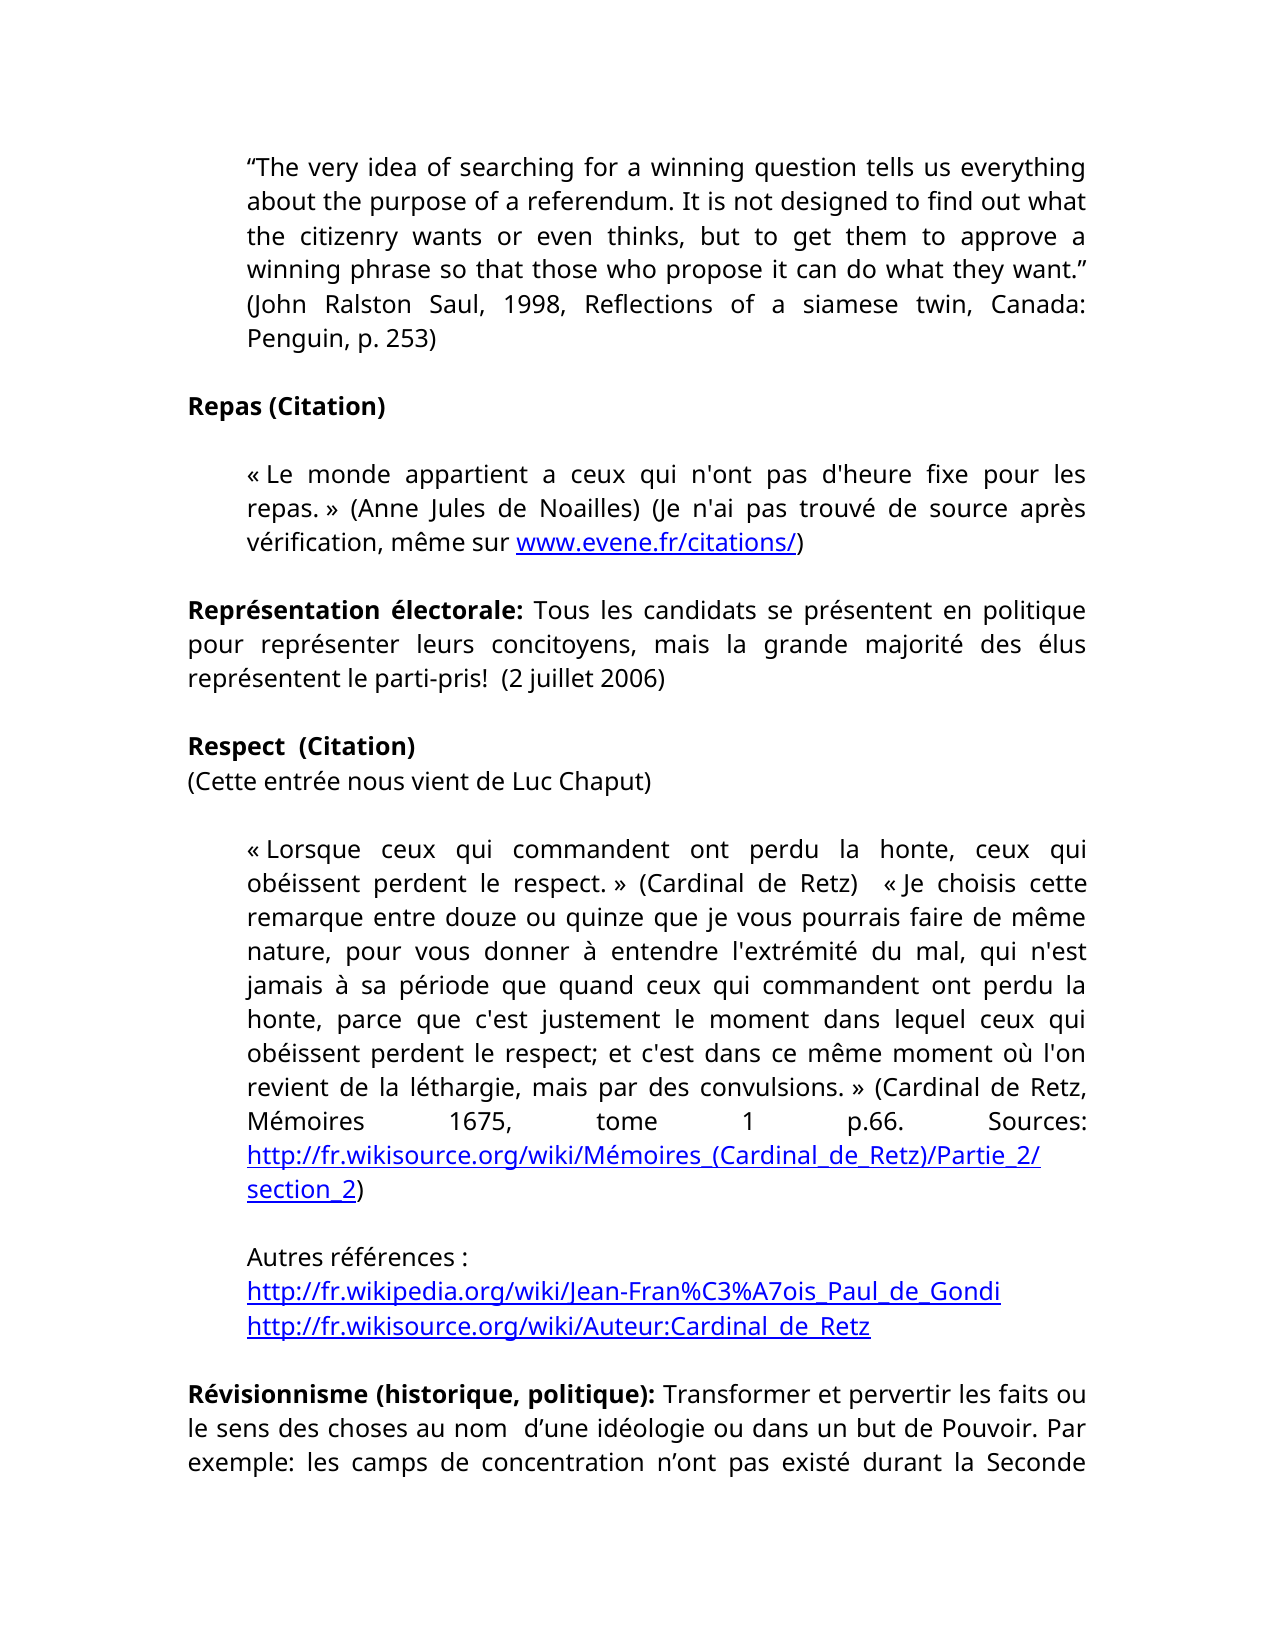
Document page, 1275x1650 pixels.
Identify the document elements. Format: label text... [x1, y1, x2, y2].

text « Lorsque ceux qui commandent ont perdu la honte, ceux qui obéissent perdent le respect. » (Cardinal de Retz) « Je choisis cette remarque entre douze ou quinze que je vous pourrais faire de même nature, pour vous donner à entendre l'extrémité du mal, qui n'est jamais à sa période que quand ceux qui commandent ont perdu la honte, parce que c'est justement le moment dans lequel ceux qui obéissent perdent le respect; et c'est dans ce même moment où l'on revient de la léthargie, mais par des convulsions. » (Cardinal de Retz, Mémoires 1675, tome 1 p.66. Sources: http://fr.wikisource.org/wiki/Mémoires_(Cardinal_de_Retz)/Partie_2/section_2) [247, 831, 1087, 1206]
text (Cette entrée nous vient de Luc Chaput) [187, 763, 1087, 797]
text http://fr.wikisource.org/wiki/Auteur:Cardinal_de_Retz [247, 1308, 1087, 1342]
text http://fr.wikipedia.org/wiki/Jean-Fran%C3%A7ois_Paul_de_Gondi [247, 1274, 1087, 1308]
text Repas (Citation) [187, 388, 1087, 422]
text “The very idea of searching for a winning question tells us everything about the purpose of a referendum. It is not designed to find out what the citizenry wants or even thinks, but to get them to approve a winning phrase so that those who propose it can do what they want.” (John Ralston Saul, 1998, Reflections of a siamese twin, Canada: Penguin, p. 253) [247, 150, 1087, 354]
text Autres références : [247, 1240, 1087, 1274]
text Représentation électorale: Tous les candidats se présentent en politique pour représenter leurs concitoyens, mais la grande majorité des élus représentent le parti-pris! (2 juillet 2006) [187, 593, 1087, 695]
text « Le monde appartient a ceux qui n'ont pas d'heure fixe pour les repas. » (Anne Jules de Noailles) (Je n'ai pas trouvé de source après vérification, même sur www.evene.fr/citations/) [247, 457, 1087, 559]
text Révisionnisme (historique, politique): Transformer et pervertir les faits ou le sens des choses au nom d’une idéologie ou dans un but de Pouvoir. Par exemple: les camps de concentration n’ont pas existé durant la Seconde [187, 1376, 1087, 1478]
text Respect (Citation) [187, 729, 1087, 763]
